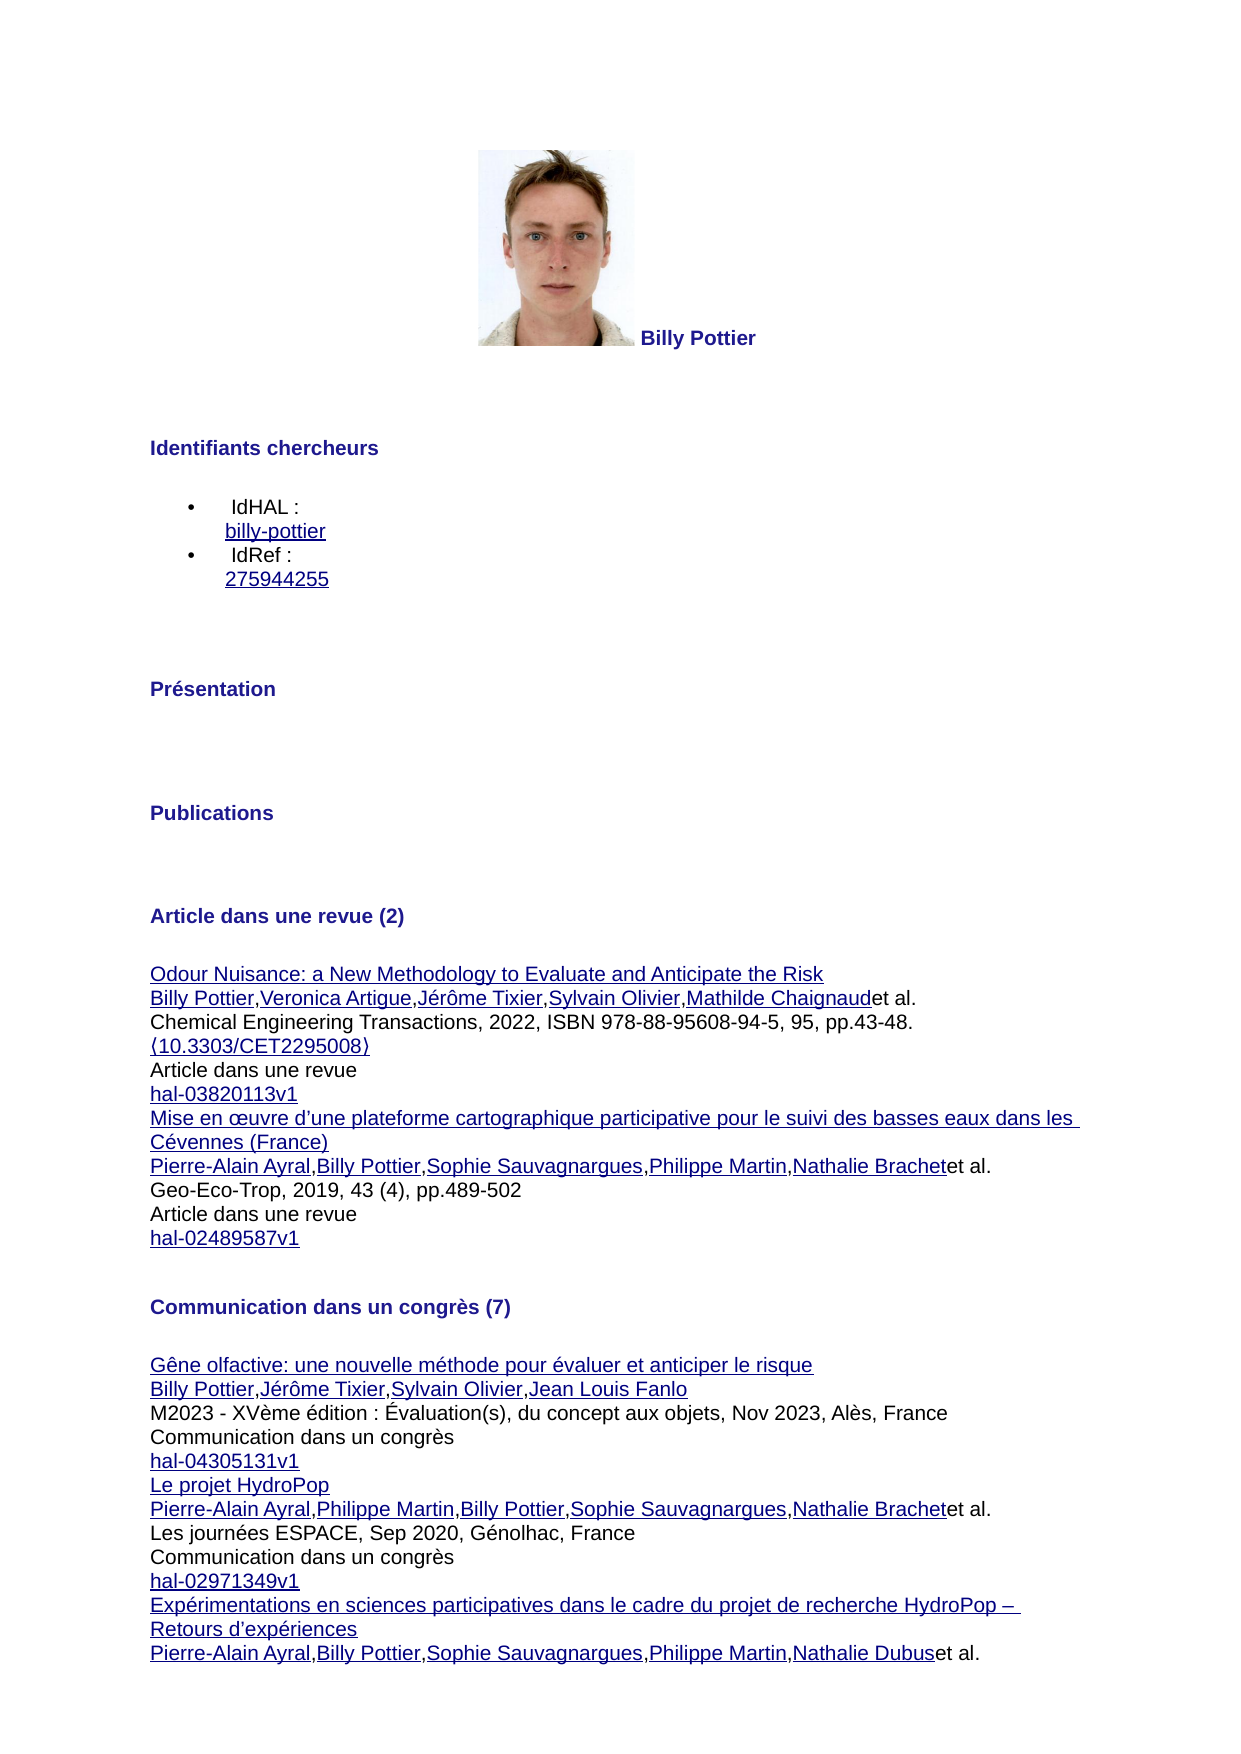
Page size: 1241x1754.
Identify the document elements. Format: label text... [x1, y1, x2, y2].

list IdRef : [187, 542, 1090, 566]
subtitle Billy Pottier [150, 150, 1090, 350]
list IdHAL : [187, 494, 1090, 518]
subtitle Identifiants chercheurs [150, 436, 1090, 460]
table_header Gêne olfactive: une nouvelle méthode pour évaluer et anticiper le risque Billy Pottier,Jérôme Tixier,Sylvain Olivier,Jean Louis Fanlo M2023 - XVème édition : Évaluation(s), du concept aux objets, Nov 2023, Alès, France Communication dans un congrès hal-04305131v1 [150, 1353, 1090, 1473]
table_cell Expérimentations en sciences participatives dans le cadre du projet de recherche HydroPop – Retours d’expériences Pierre-Alain Ayral,Billy Pottier,Sophie Sauvagnargues,Philippe Martin,Nathalie Dubuset al. [150, 1593, 1090, 1664]
subtitle Communication dans un congrès (7) [150, 1294, 1090, 1318]
subtitle Publications [150, 801, 1090, 825]
table_header Odour Nuisance: a New Methodology to Evaluate and Anticipate the Risk Billy Pottier,Veronica Artigue,Jérôme Tixier,Sylvain Olivier,Mathilde Chaignaudet al. Chemical Engineering Transactions, 2022, ISBN 978-88-95608-94-5, 95, pp.43-48. ⟨10.3303/CET2295008⟩ Article dans une revue hal-03820113v1 [150, 962, 1090, 1106]
list billy-pottier [187, 518, 1090, 542]
table_cell Le projet HydroPop Pierre-Alain Ayral,Philippe Martin,Billy Pottier,Sophie Sauvagnargues,Nathalie Brachetet al. Les journées ESPACE, Sep 2020, Génolhac, France Communication dans un congrès hal-02971349v1 [150, 1473, 1090, 1592]
subtitle Présentation [150, 677, 1090, 701]
subtitle Article dans une revue (2) [150, 904, 1090, 928]
picture [478, 150, 635, 346]
table_cell Mise en œuvre d’une plateforme cartographique participative pour le suivi des basses eaux dans les Cévennes (France) Pierre-Alain Ayral,Billy Pottier,Sophie Sauvagnargues,Philippe Martin,Nathalie Brachetet al. Geo-Eco-Trop, 2019, 43 (4), pp.489-502 Article dans une revue hal-02489587v1 [150, 1106, 1090, 1250]
list 275944255 [187, 566, 1090, 590]
